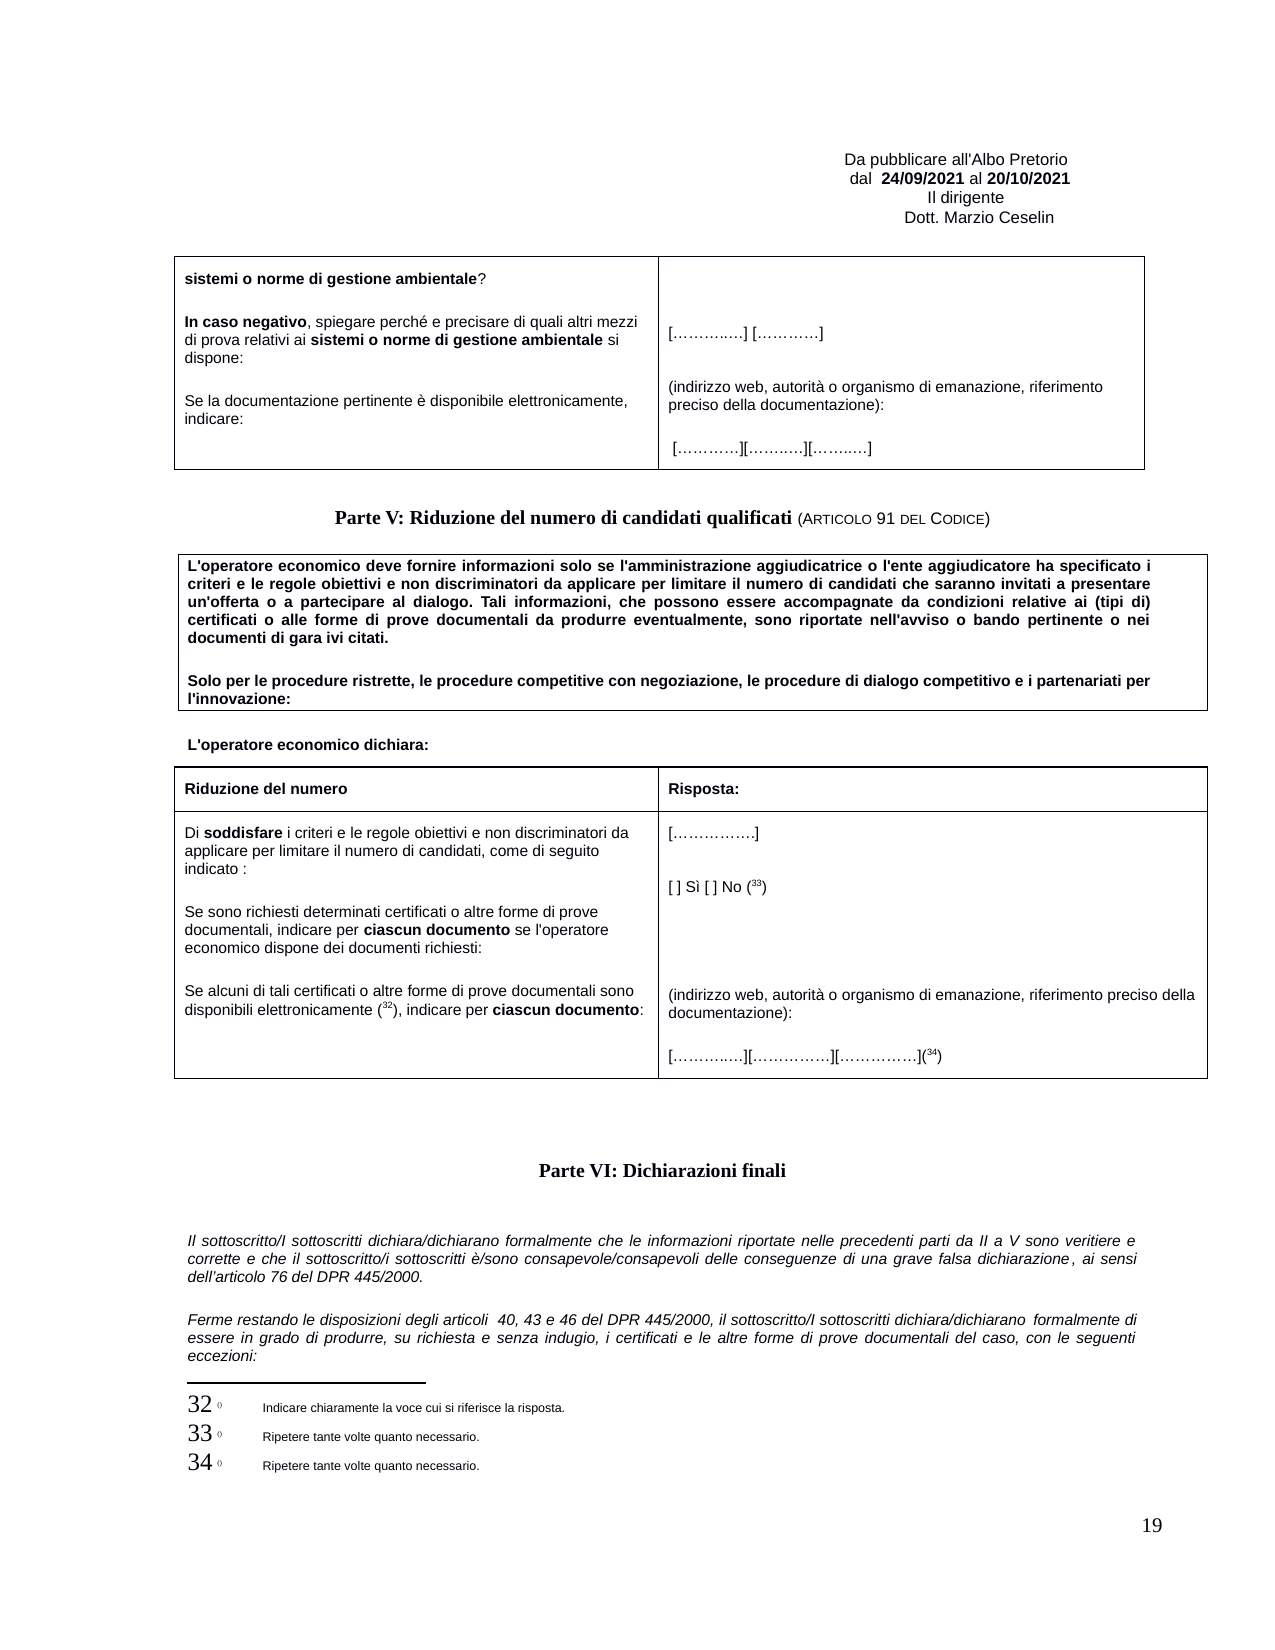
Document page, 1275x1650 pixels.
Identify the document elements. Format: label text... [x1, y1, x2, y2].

text Il sottoscritto/I sottoscritti dichiara/dichiarano formalmente che le informazioni riportate nelle precedenti parti da II a V sono veritiere e corrette e che il sottoscritto/i sottoscritti è/sono consapevole/consapevoli delle conseguenze di una grave falsa dichiarazione, ai sensi dell’articolo 76 del DPR 445/2000. [187, 1232, 1137, 1286]
text Parte V: Riduzione del numero di candidati qualificati (Articolo 91 del Codice) [187, 506, 1137, 528]
title Parte VI: Dichiarazioni finali [187, 1159, 1137, 1182]
table_header Risposta: [659, 768, 1207, 811]
text Ferme restando le disposizioni degli articoli 40, 43 e 46 del DPR 445/2000, il sottoscritto/I sottoscritti dichiara/dichiarano formalmente di essere in grado di produrre, su richiesta e senza indugio, i certificati e le altre forme di prove documentali del caso, con le seguenti eccezioni: [187, 1311, 1137, 1365]
text L'operatore economico deve fornire informazioni solo se l'amministrazione aggiudicatrice o l'ente aggiudicatore ha specificato i criteri e le regole obiettivi e non discriminatori da applicare per limitare il numero di candidati che saranno invitati a presentare un'offerta o a partecipare al dialogo. Tali informazioni, che possono essere accompagnate da condizioni relative ai (tipi di) certificati o alle forme di prove documentali da produrre eventualmente, sono riportate nell'avviso o bando pertinente o nei documenti di gara ivi citati. [179, 555, 1207, 647]
text Solo per le procedure ristrette, le procedure competitive con negoziazione, le procedure di dialogo competitivo e i partenariati per l'innovazione: [179, 669, 1207, 710]
table_cell Di soddisfare i criteri e le regole obiettivi e non discriminatori da applicare per limitare il numero di candidati, come di seguito indicato : Se sono richiesti determinati certificati o altre forme di prove documentali, indicare per ciascun documento se l'operatore economico dispone dei documenti richiesti: Se alcuni di tali certificati o altre forme di prove documentali sono disponibili elettronicamente (), indicare per ciascun documento: [175, 812, 658, 1077]
text L'operatore economico dichiara: [187, 736, 1137, 754]
table_cell sistemi o norme di gestione ambientale? In caso negativo, spiegare perché e precisare di quali altri mezzi di prova relativi ai sistemi o norme di gestione ambientale si dispone: Se la documentazione pertinente è disponibile elettronicamente, indicare: [175, 257, 658, 469]
table_cell [………..…] […………] (indirizzo web, autorità o organismo di emanazione, riferimento preciso della documentazione): […………][……..…][……..…] [659, 257, 1144, 469]
table_header Riduzione del numero [175, 768, 658, 811]
table_cell […………….] [ ] Sì [ ] No () (indirizzo web, autorità o organismo di emanazione, riferimento preciso della documentazione): [………..…][……………][……………]() [659, 812, 1207, 1077]
